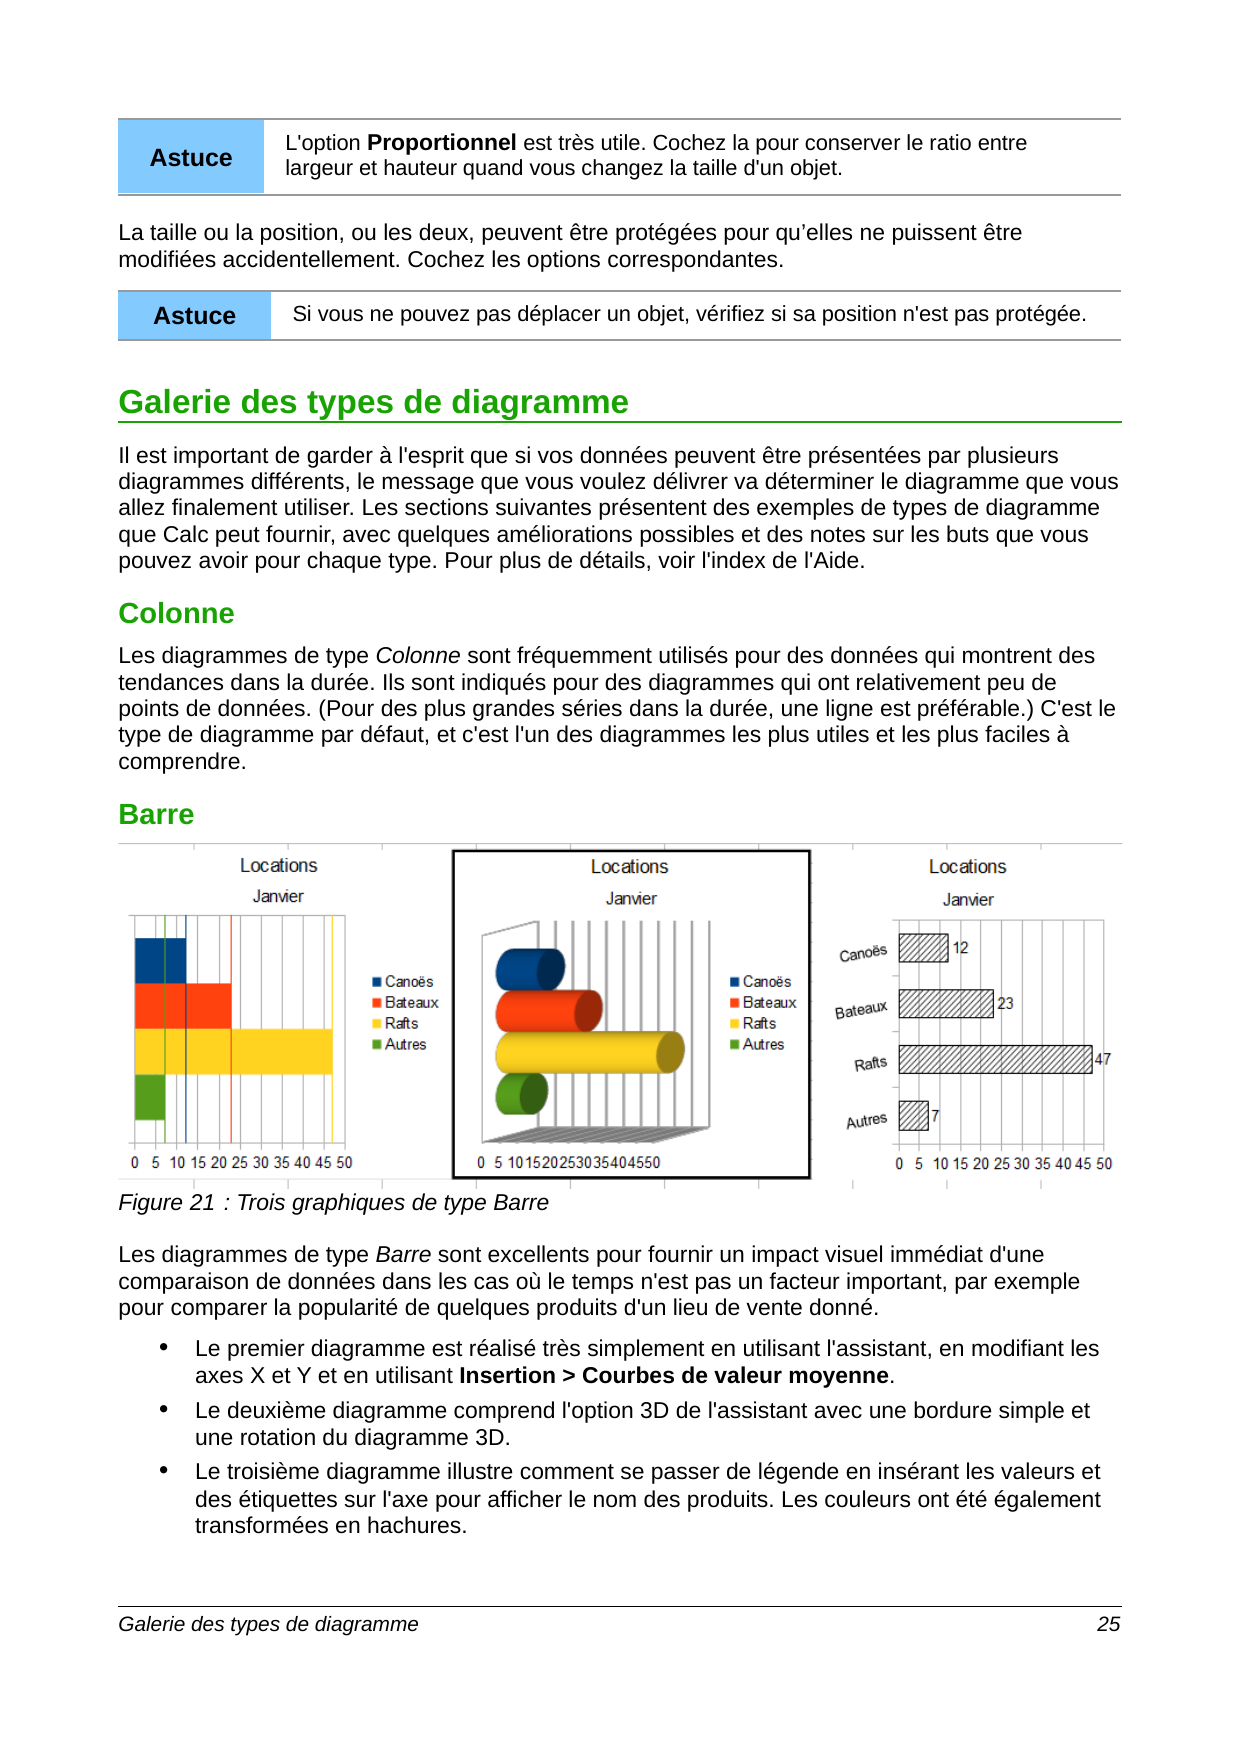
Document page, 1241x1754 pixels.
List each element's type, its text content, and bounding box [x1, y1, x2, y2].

subtitle Barre [118, 797, 1122, 831]
table_header L'option Proportionnel est très utile. Cochez la pour conserver le ratio entre largeur et hauteur quand vous changez la taille d'un objet. [264, 120, 1121, 193]
list Le premier diagramme est réalisé très simplement en utilisant l'assistant, en modifiant les axes X et Y et en utilisant Insertion > Courbes de valeur moyenne. [156, 1333, 1122, 1388]
picture [118, 843, 1123, 1189]
text Il est important de garder à l'esprit que si vos données peuvent être présentées par plusieurs diagrammes différents, le message que vous voulez délivrer va déterminer le diagramme que vous allez finalement utiliser. Les sections suivantes présentent des exemples de types de diagramme que Calc peut fournir, avec quelques améliorations possibles et des notes sur les buts que vous pouvez avoir pour chaque type. Pour plus de détails, voir l'index de l'Aide. [118, 442, 1122, 573]
table_header Astuce [118, 292, 271, 339]
table_header Si vous ne pouvez pas déplacer un objet, vérifiez si sa position n'est pas protégée. [271, 292, 1121, 339]
text Figure 21 : Trois graphiques de type Barre [118, 1189, 1122, 1215]
list Le troisième diagramme illustre comment se passer de légende en insérant les valeurs et des étiquettes sur l'axe pour afficher le nom des produits. Les couleurs ont été également transformées en hachures. [156, 1457, 1122, 1538]
text La taille ou la position, ou les deux, peuvent être protégées pour qu’elles ne puissent être modifiées accidentellement. Cochez les options correspondantes. [118, 219, 1122, 272]
list Le deuxième diagramme comprend l'option 3D de l'assistant avec une bordure simple et une rotation du diagramme 3D. [156, 1395, 1122, 1450]
subtitle Colonne [118, 596, 1122, 630]
subtitle Galerie des types de diagramme [118, 382, 1122, 421]
text Les diagrammes de type Barre sont excellents pour fournir un impact visuel immédiat d'une comparaison de données dans les cas où le temps n'est pas un facteur important, par exemple pour comparer la popularité de quelques produits d'un lieu de vente donné. [118, 1241, 1122, 1321]
table_header Astuce [118, 120, 264, 193]
text Les diagrammes de type Colonne sont fréquemment utilisés pour des données qui montrent des tendances dans la durée. Ils sont indiqués pour des diagrammes qui ont relativement peu de points de données. (Pour des plus grandes séries dans la durée, une ligne est préférable.) C'est le type de diagramme par défaut, et c'est l'un des diagrammes les plus utiles et les plus faciles à comprendre. [118, 642, 1122, 774]
